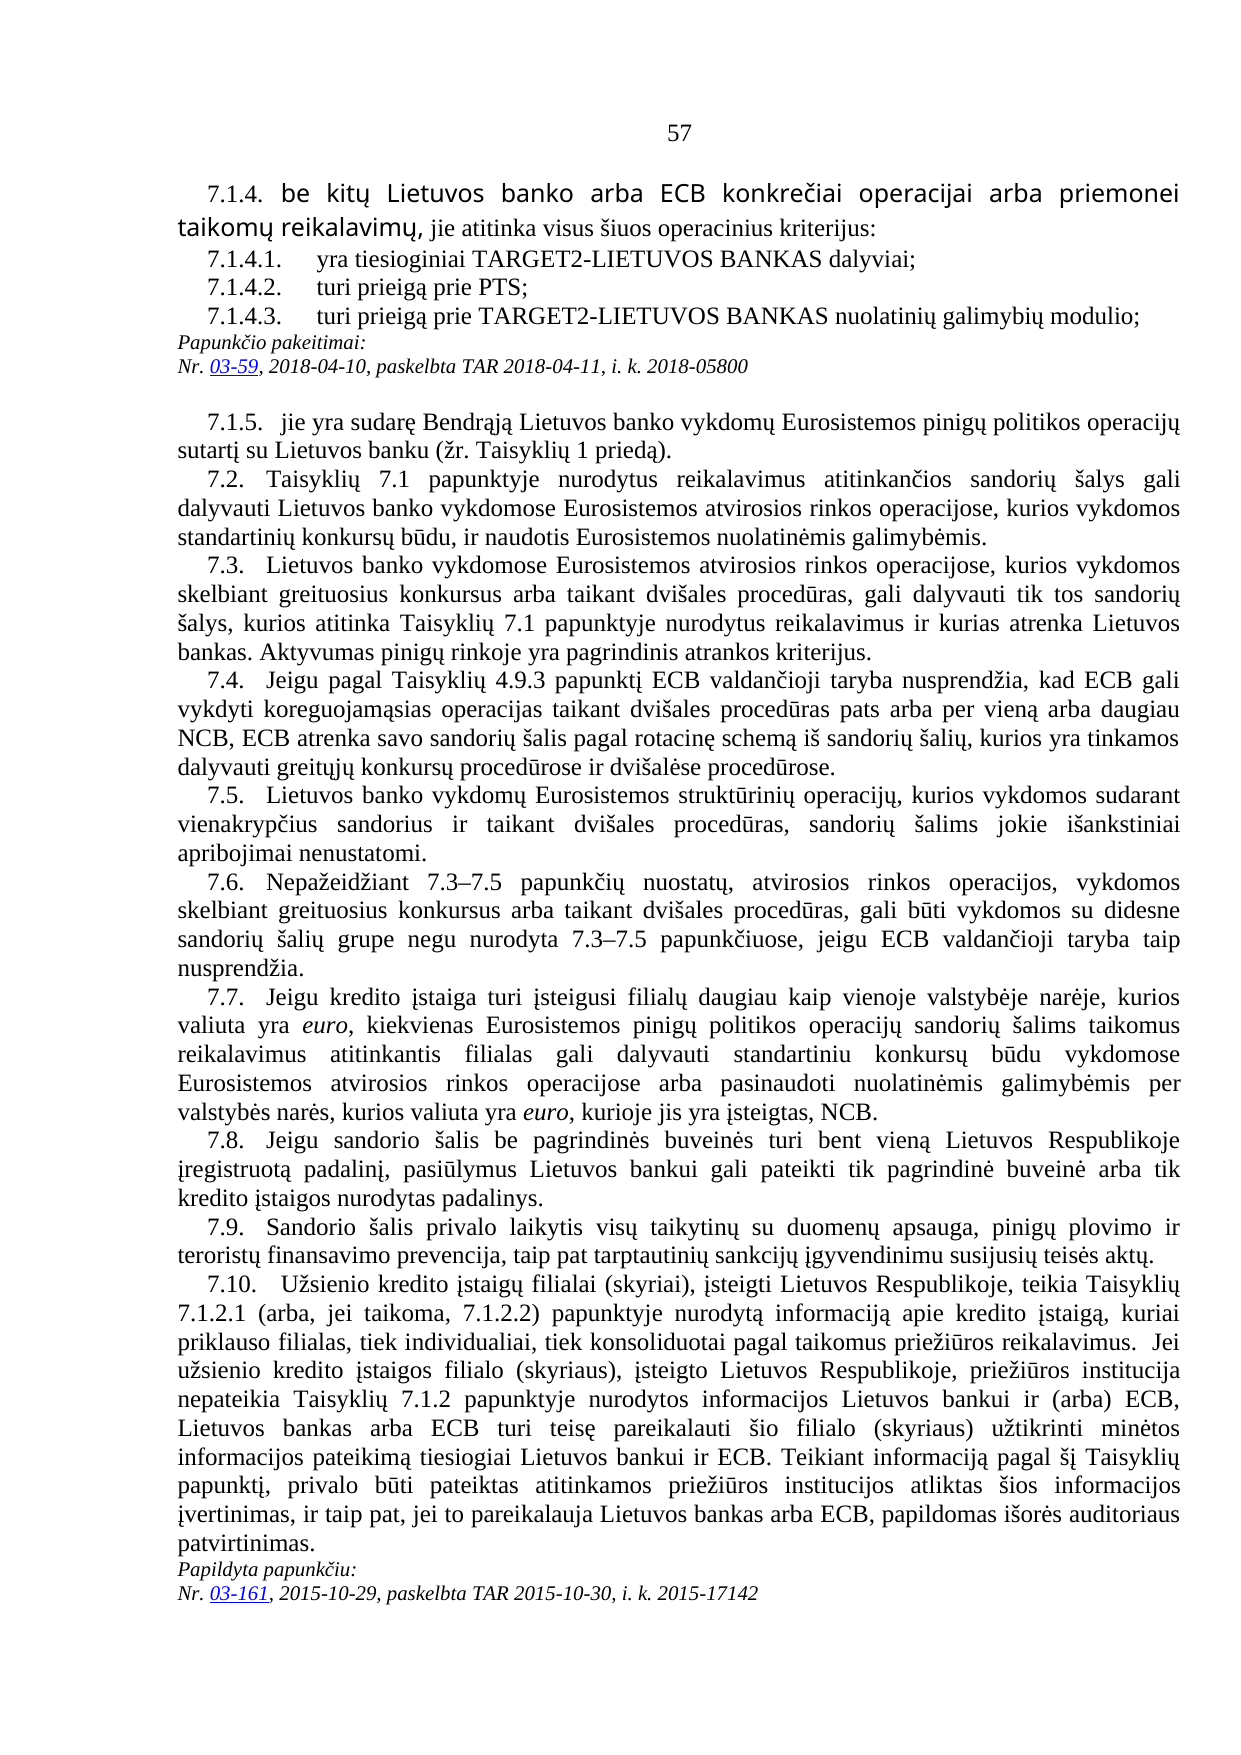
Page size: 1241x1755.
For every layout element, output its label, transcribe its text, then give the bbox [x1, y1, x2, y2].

text 7.8. Jeigu sandorio šalis be pagrindinės buveinės turi bent vieną Lietuvos Respublikoje įregistruotą padalinį, pasiūlymus Lietuvos bankui gali pateikti tik pagrindinė buveinė arba tik kredito įstaigos nurodytas padalinys. [177, 1126, 1181, 1212]
text Nr. 03-59, 2018-04-10, paskelbta TAR 2018-04-11, i. k. 2018-05800 [177, 354, 1181, 378]
text 7.1.4.2. turi prieigą prie PTS; [177, 272, 1181, 301]
text 7.5. Lietuvos banko vykdomų Eurosistemos struktūrinių operacijų, kurios vykdomos sudarant vienakrypčius sandorius ir taikant dvišales procedūras, sandorių šalims jokie išankstiniai apribojimai nenustatomi. [177, 781, 1181, 867]
text Nr. 03-161, 2015-10-29, paskelbta TAR 2015-10-30, i. k. 2015-17142 [177, 1581, 1181, 1605]
text 7.6. Nepažeidžiant 7.3–7.5 papunkčių nuostatų, atvirosios rinkos operacijos, vykdomos skelbiant greituosius konkursus arba taikant dvišales procedūras, gali būti vykdomos su didesne sandorių šalių grupe negu nurodyta 7.3–7.5 papunkčiuose, jeigu ECB valdančioji taryba taip nusprendžia. [177, 867, 1181, 982]
text 7.1.5. jie yra sudarę Bendrąją Lietuvos banko vykdomų Eurosistemos pinigų politikos operacijų sutartį su Lietuvos banku (žr. Taisyklių 1 priedą). [177, 407, 1181, 464]
text 7.10. Užsienio kredito įstaigų filialai (skyriai), įsteigti Lietuvos Respublikoje, teikia Taisyklių 7.1.2.1 (arba, jei taikoma, 7.1.2.2) papunktyje nurodytą informaciją apie kredito įstaigą, kuriai priklauso filialas, tiek individualiai, tiek konsoliduotai pagal taikomus priežiūros reikalavimus. Jei užsienio kredito įstaigos filialo (skyriaus), įsteigto Lietuvos Respublikoje, priežiūros institucija nepateikia Taisyklių 7.1.2 papunktyje nurodytos informacijos Lietuvos bankui ir (arba) ECB, Lietuvos bankas arba ECB turi teisę pareikalauti šio filialo (skyriaus) užtikrinti minėtos informacijos pateikimą tiesiogiai Lietuvos bankui ir ECB. Teikiant informaciją pagal šį Taisyklių papunktį, privalo būti pateiktas atitinkamos priežiūros institucijos atliktas šios informacijos įvertinimas, ir taip pat, jei to pareikalauja Lietuvos bankas arba ECB, papildomas išorės auditoriaus patvirtinimas. [177, 1269, 1181, 1557]
text Papunkčio pakeitimai: [177, 330, 1181, 354]
text 7.3. Lietuvos banko vykdomose Eurosistemos atvirosios rinkos operacijose, kurios vykdomos skelbiant greituosius konkursus arba taikant dvišales procedūras, gali dalyvauti tik tos sandorių šalys, kurios atitinka Taisyklių 7.1 papunktyje nurodytus reikalavimus ir kurias atrenka Lietuvos bankas. Aktyvumas pinigų rinkoje yra pagrindinis atrankos kriterijus. [177, 551, 1181, 666]
text 7.7. Jeigu kredito įstaiga turi įsteigusi filialų daugiau kaip vienoje valstybėje narėje, kurios valiuta yra euro, kiekvienas Eurosistemos pinigų politikos operacijų sandorių šalims taikomus reikalavimus atitinkantis filialas gali dalyvauti standartiniu konkursų būdu vykdomose Eurosistemos atvirosios rinkos operacijose arba pasinaudoti nuolatinėmis galimybėmis per valstybės narės, kurios valiuta yra euro, kurioje jis yra įsteigtas, NCB. [177, 982, 1181, 1126]
text 7.9. Sandorio šalis privalo laikytis visų taikytinų su duomenų apsauga, pinigų plovimo ir teroristų finansavimo prevencija, taip pat tarptautinių sankcijų įgyvendinimu susijusių teisės aktų. [177, 1212, 1181, 1269]
text 7.2. Taisyklių 7.1 papunktyje nurodytus reikalavimus atitinkančios sandorių šalys gali dalyvauti Lietuvos banko vykdomose Eurosistemos atvirosios rinkos operacijose, kurios vykdomos standartinių konkursų būdu, ir naudotis Eurosistemos nuolatinėmis galimybėmis. [177, 464, 1181, 551]
text 7.4. Jeigu pagal Taisyklių 4.9.3 papunktį ECB valdančioji taryba nusprendžia, kad ECB gali vykdyti koreguojamąsias operacijas taikant dvišales procedūras pats arba per vieną arba daugiau NCB, ECB atrenka savo sandorių šalis pagal rotacinę schemą iš sandorių šalių, kurios yra tinkamos dalyvauti greitųjų konkursų procedūrose ir dvišalėse procedūrose. [177, 666, 1181, 781]
text 7.1.4.1. yra tiesioginiai TARGET2-LIETUVOS BANKAS dalyviai; [177, 244, 1181, 272]
text 7.1.4.3. turi prieigą prie TARGET2-LIETUVOS BANKAS nuolatinių galimybių modulio; [177, 301, 1181, 330]
text Papildyta papunkčiu: [177, 1557, 1181, 1581]
text 7.1.4. be kitų Lietuvos banko arba ECB konkrečiai operacijai arba priemonei taikomų reikalavimų, jie atitinka visus šiuos operacinius kriterijus: [177, 176, 1181, 244]
